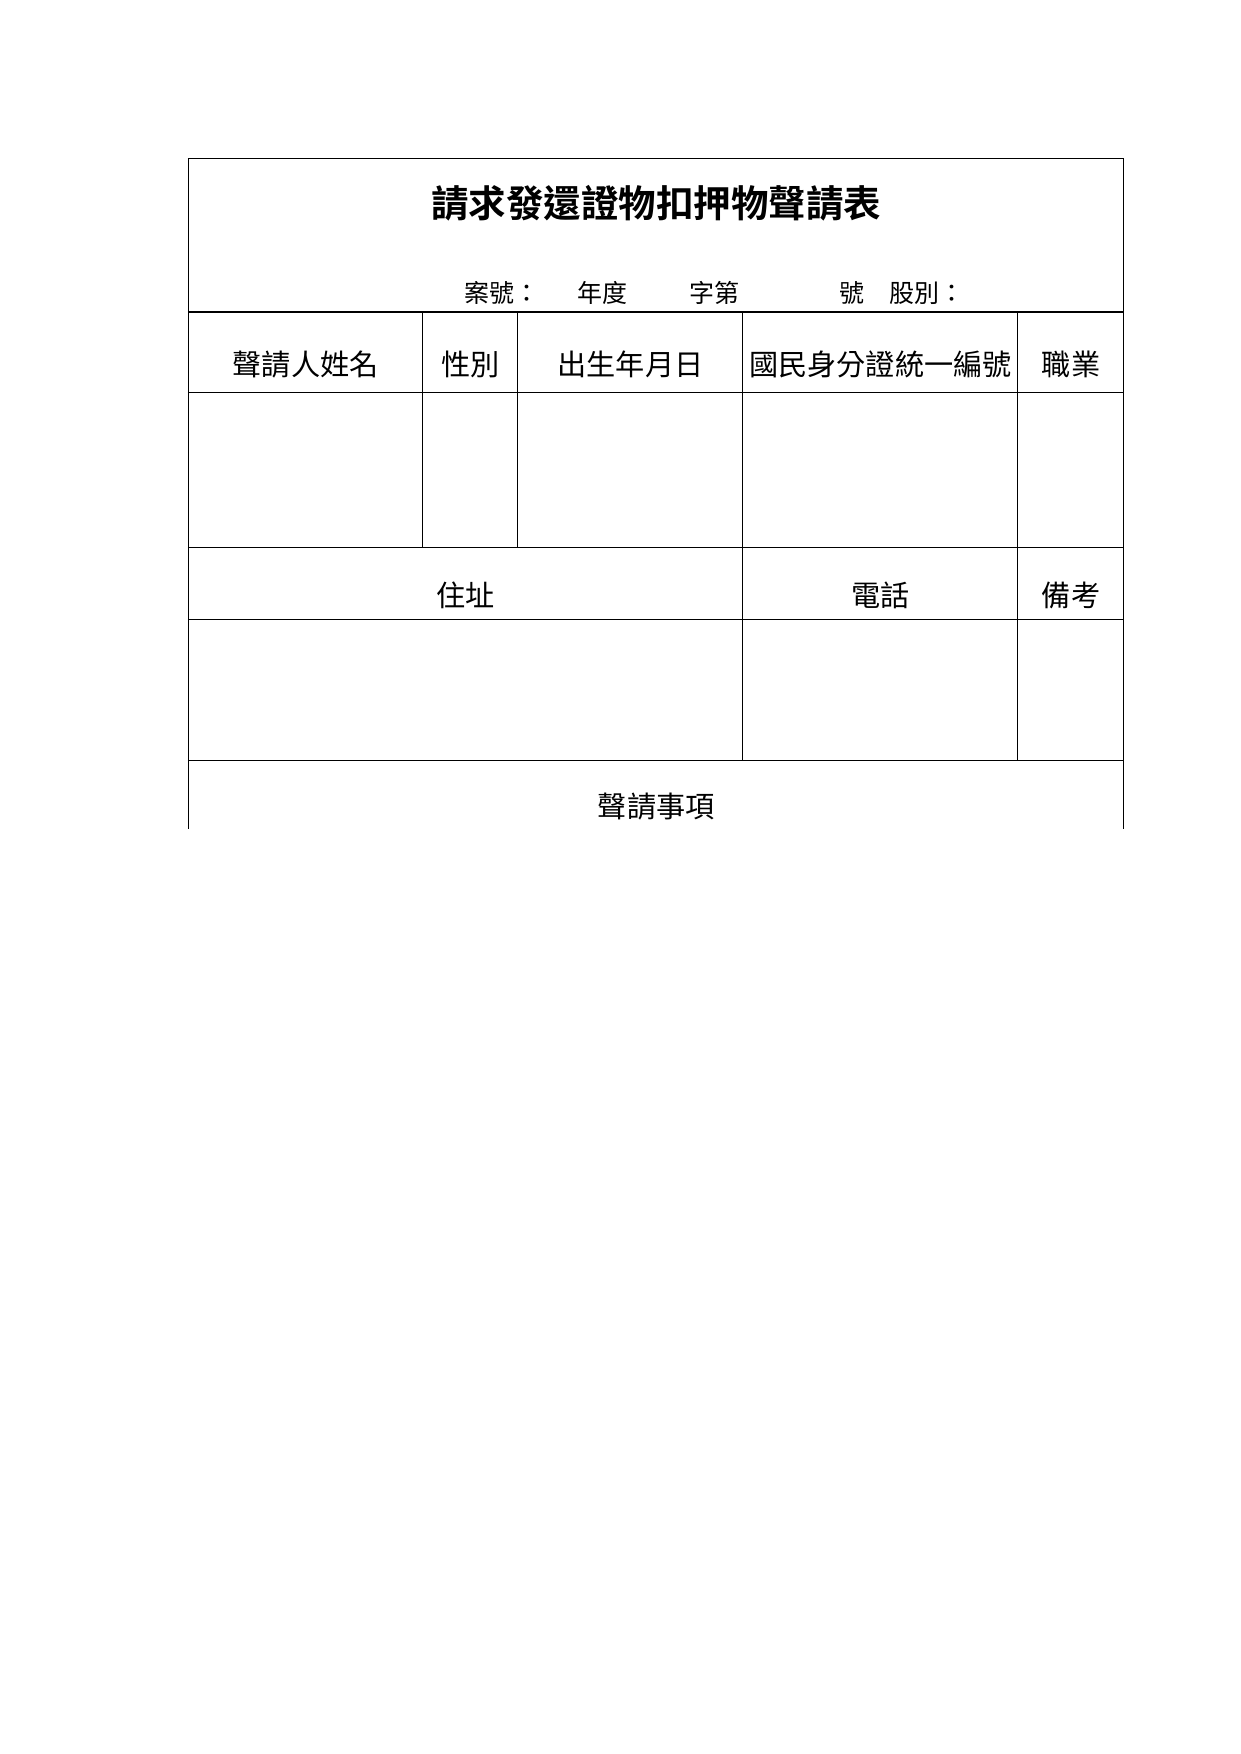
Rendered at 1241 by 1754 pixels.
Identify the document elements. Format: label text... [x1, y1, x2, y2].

table_cell 住址 [189, 548, 742, 619]
table_cell 職業 [1018, 313, 1123, 392]
table_cell [423, 393, 517, 547]
table_cell [743, 393, 1017, 547]
table_cell 性別 [423, 313, 517, 392]
table_cell 聲請事項 [189, 761, 1123, 829]
table_cell 備考 [1018, 548, 1123, 619]
table_cell [743, 620, 1017, 759]
table_cell [189, 620, 742, 759]
table_cell [1018, 393, 1123, 547]
table_cell 國民身分證統一編號 [743, 313, 1017, 392]
table_cell 出生年月日 [518, 313, 742, 392]
table_cell 聲請人姓名 [189, 313, 422, 392]
table_cell [189, 393, 422, 547]
table_header 請求發還證物扣押物聲請表 案號： 年度 字第 號 股別： [189, 159, 1123, 311]
table_cell 電話 [743, 548, 1017, 619]
table_cell [518, 393, 742, 547]
table_cell [1018, 620, 1123, 759]
